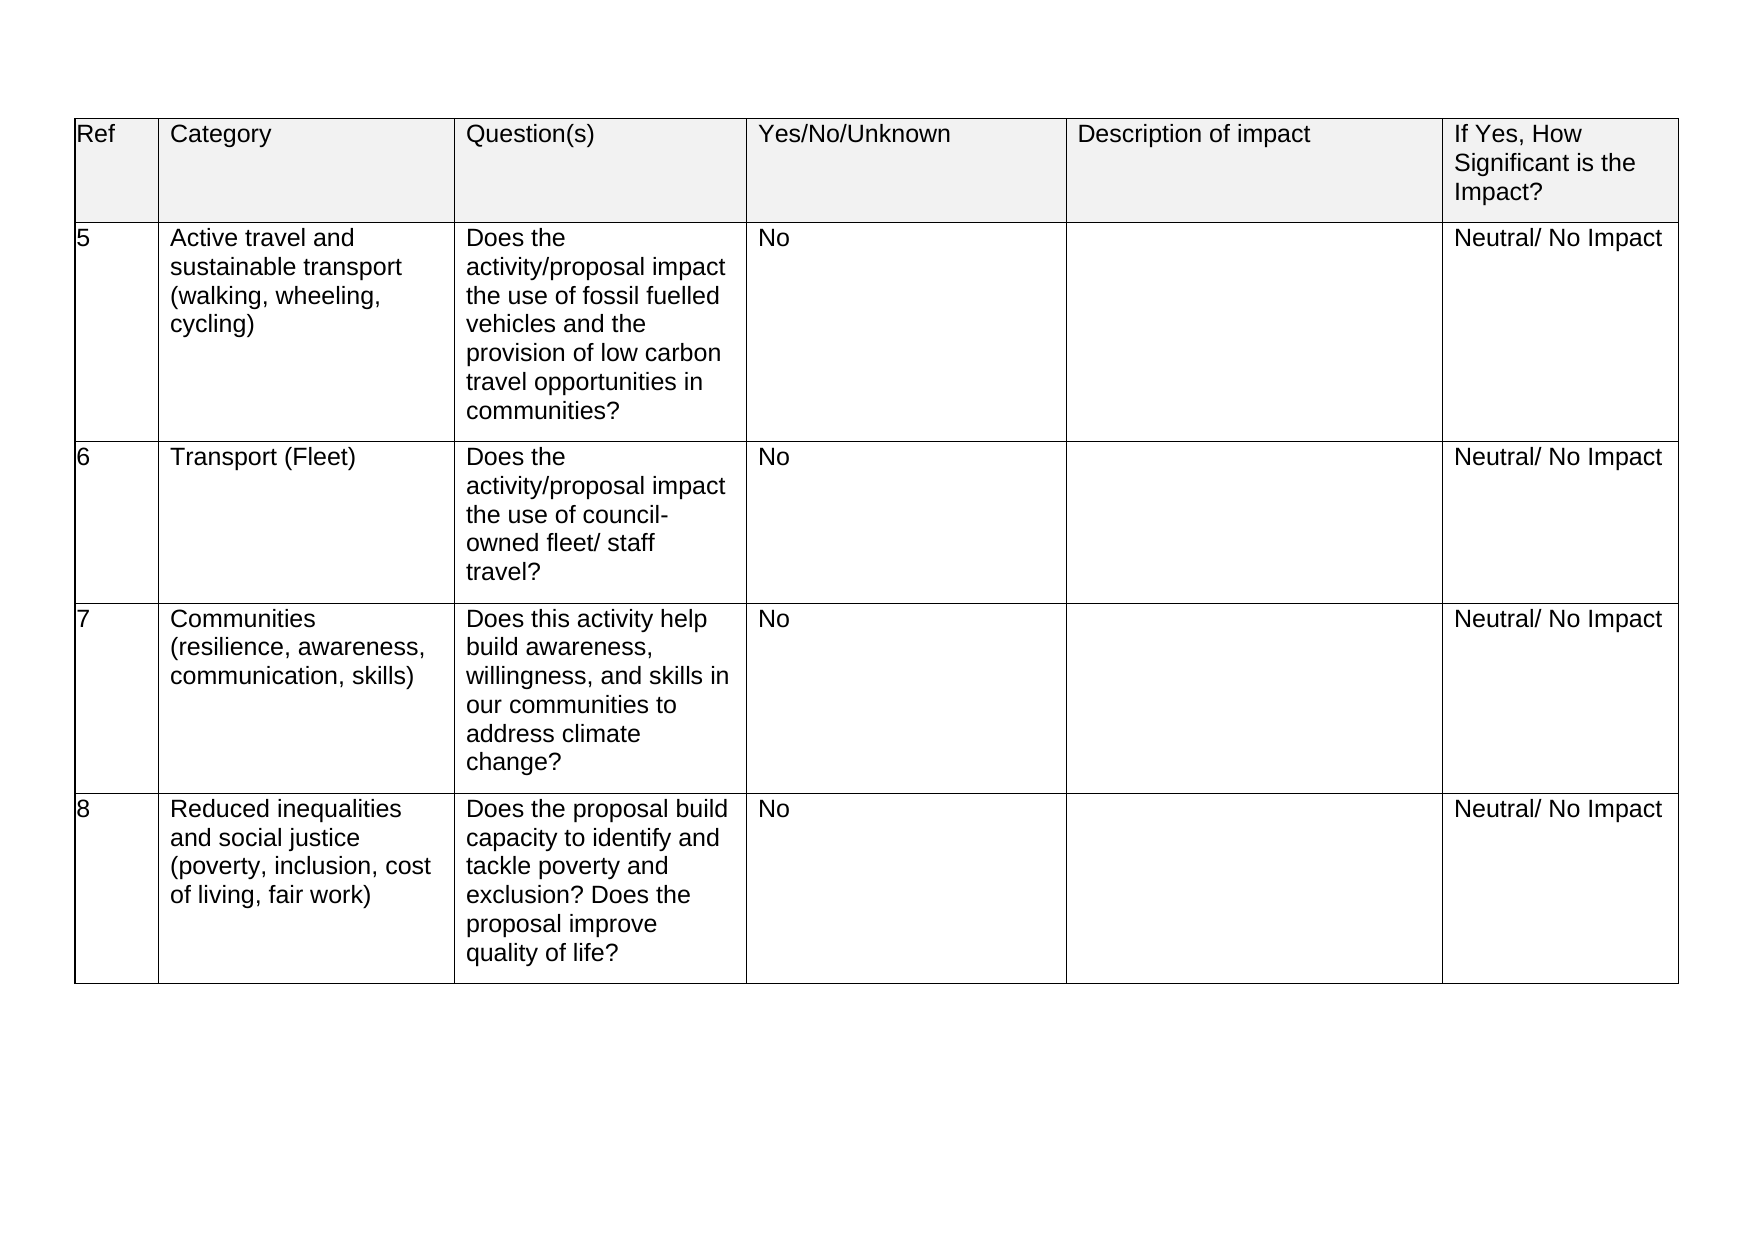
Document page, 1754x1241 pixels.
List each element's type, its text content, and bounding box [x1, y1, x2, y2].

table_cell No [747, 442, 1066, 602]
table_cell No [747, 794, 1066, 983]
table_cell Neutral/ No Impact [1443, 442, 1678, 602]
table_header Category [159, 119, 454, 222]
table_cell No [747, 223, 1066, 441]
table_cell Transport (Fleet) [159, 442, 454, 602]
table_header If Yes, How Significant is the Impact? [1443, 119, 1678, 222]
table_cell 7 [76, 604, 158, 793]
table_cell No [747, 604, 1066, 793]
table_cell Does this activity help build awareness, willingness, and skills in our communities to address climate change? [455, 604, 746, 793]
table_cell Neutral/ No Impact [1443, 604, 1678, 793]
table_cell 6 [76, 442, 158, 602]
table_cell Reduced inequalities and social justice (poverty, inclusion, cost of living, fair work) [159, 794, 454, 983]
table_cell 8 [76, 794, 158, 983]
table_cell Does the activity/proposal impact the use of fossil fuelled vehicles and the provision of low carbon travel opportunities in communities? [455, 223, 746, 441]
table_header Question(s) [455, 119, 746, 222]
table_cell [1067, 794, 1442, 983]
table_cell Active travel and sustainable transport (walking, wheeling, cycling) [159, 223, 454, 441]
table_cell [1067, 442, 1442, 602]
table_header Ref [76, 119, 158, 222]
table_cell Neutral/ No Impact [1443, 223, 1678, 441]
table_cell Does the proposal build capacity to identify and tackle poverty and exclusion? Does the proposal improve quality of life? [455, 794, 746, 983]
table_cell 5 [76, 223, 158, 441]
table_cell [1067, 604, 1442, 793]
table_cell Communities (resilience, awareness, communication, skills) [159, 604, 454, 793]
table_cell [1067, 223, 1442, 441]
table_cell Neutral/ No Impact [1443, 794, 1678, 983]
table_header Description of impact [1067, 119, 1442, 222]
table_header Yes/No/Unknown [747, 119, 1066, 222]
table_cell Does the activity/proposal impact the use of council-owned fleet/ staff travel? [455, 442, 746, 602]
